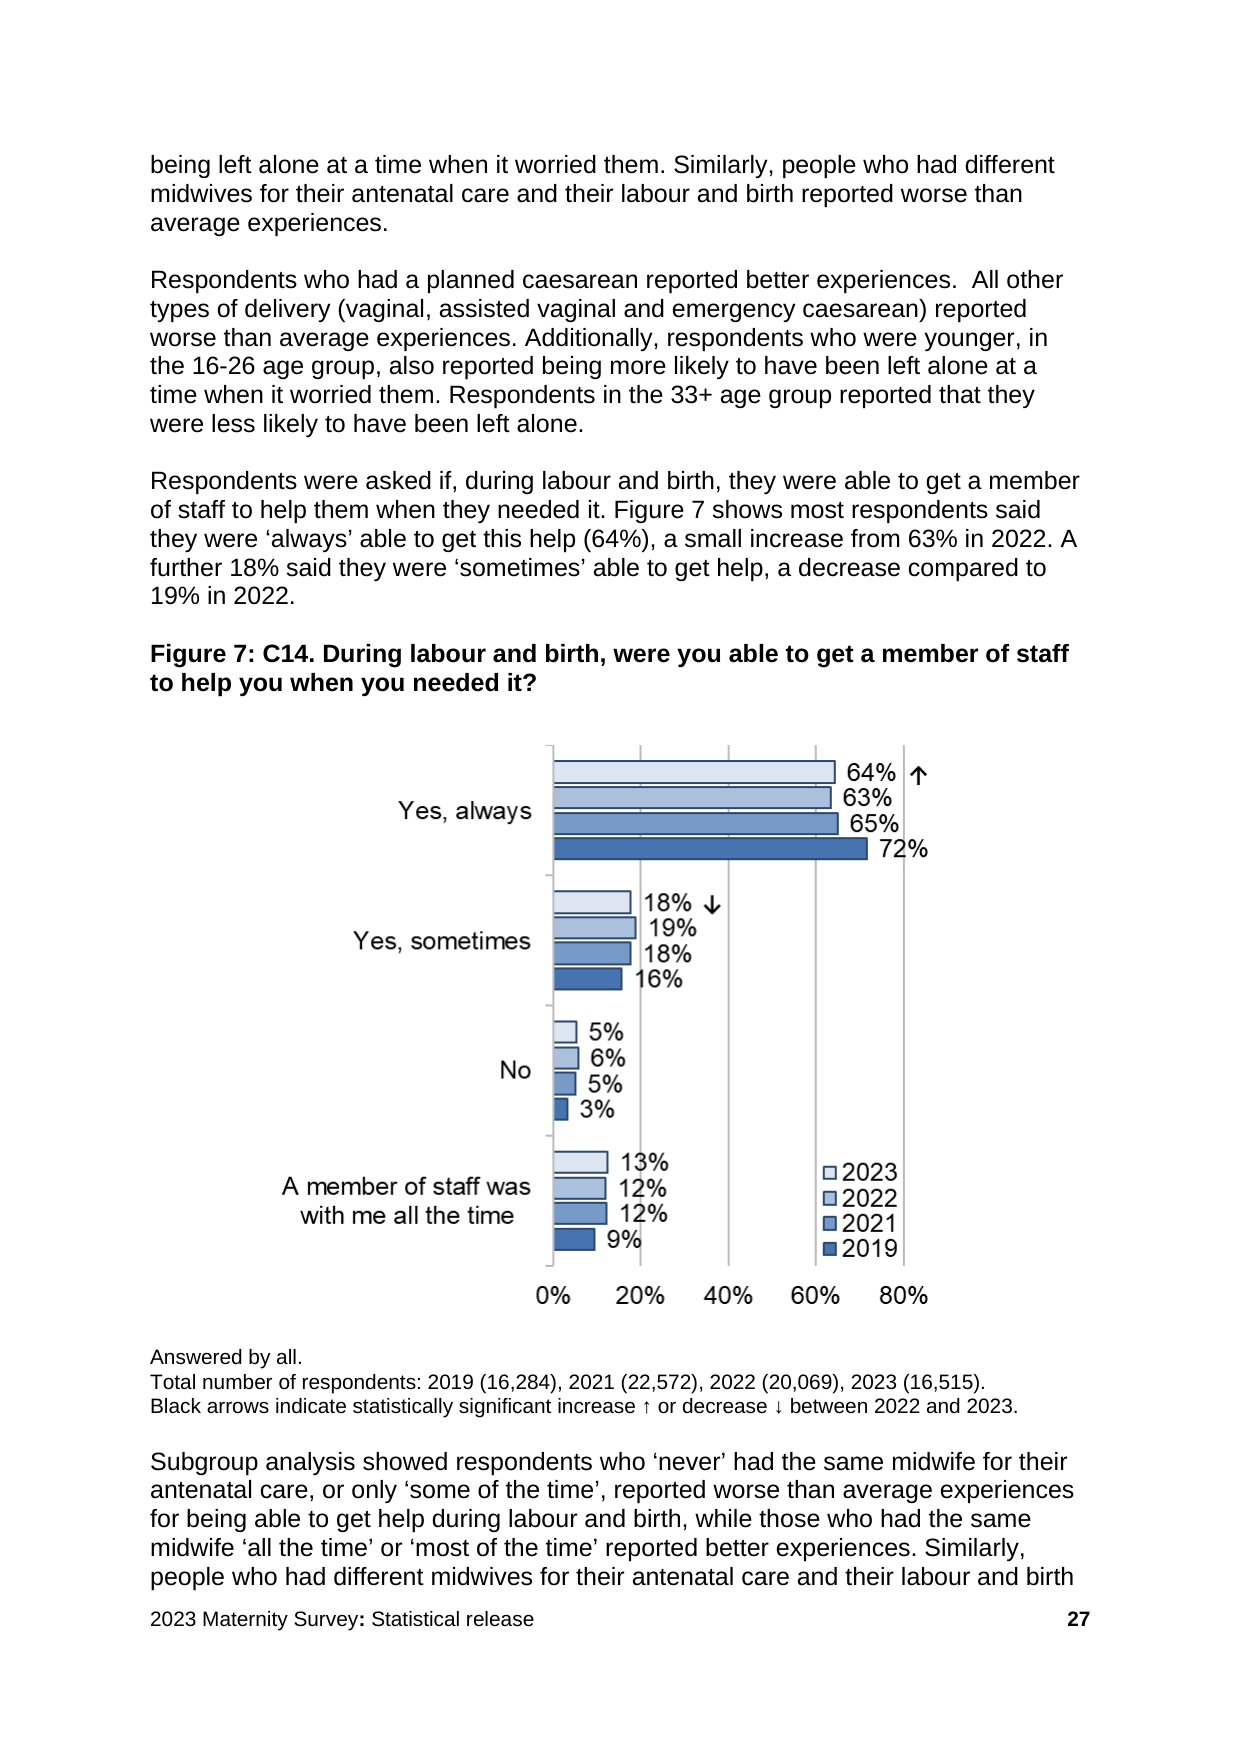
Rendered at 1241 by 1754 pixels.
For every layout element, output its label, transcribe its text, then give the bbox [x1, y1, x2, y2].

text Answered by all. [150, 1342, 1090, 1370]
text Subgroup analysis showed respondents who ‘never’ had the same midwife for their antenatal care, or only ‘some of the time’, reported worse than average experiences for being able to get help during labour and birth, while those who had the same midwife ‘all the time’ or ‘most of the time’ reported better experiences. Similarly, people who had different midwives for their antenatal care and their labour and birth [150, 1447, 1090, 1590]
text Respondents who had a planned caesarean reported better experiences. All other types of delivery (vaginal, assisted vaginal and emergency caesarean) reported worse than average experiences. Additionally, respondents who were younger, in the 16-26 age group, also reported being more likely to have been left alone at a time when it worried them. Respondents in the 33+ age group reported that they were less likely to have been left alone. [150, 265, 1090, 437]
text Respondents were asked if, during labour and birth, they were able to get a member of staff to help them when they needed it. Figure 7 shows most respondents said they were ‘always’ able to get this help (64%), a small increase from 63% in 2022. A further 18% said they were ‘sometimes’ able to get help, a decrease compared to 19% in 2022. [150, 466, 1090, 610]
text Total number of respondents: 2019 (16,284), 2021 (22,572), 2022 (20,069), 2023 (16,515). [150, 1370, 1090, 1394]
text being left alone at a time when it worried them. Similarly, people who had different midwives for their antenatal care and their labour and birth reported worse than average experiences. [150, 150, 1090, 236]
subtitle Figure 7: C14. During labour and birth, were you able to get a member of staff to help you when you needed it? [150, 639, 1090, 696]
text Black arrows indicate statistically significant increase ↑ or decrease ↓ between 2022 and 2023. [150, 1394, 1090, 1418]
